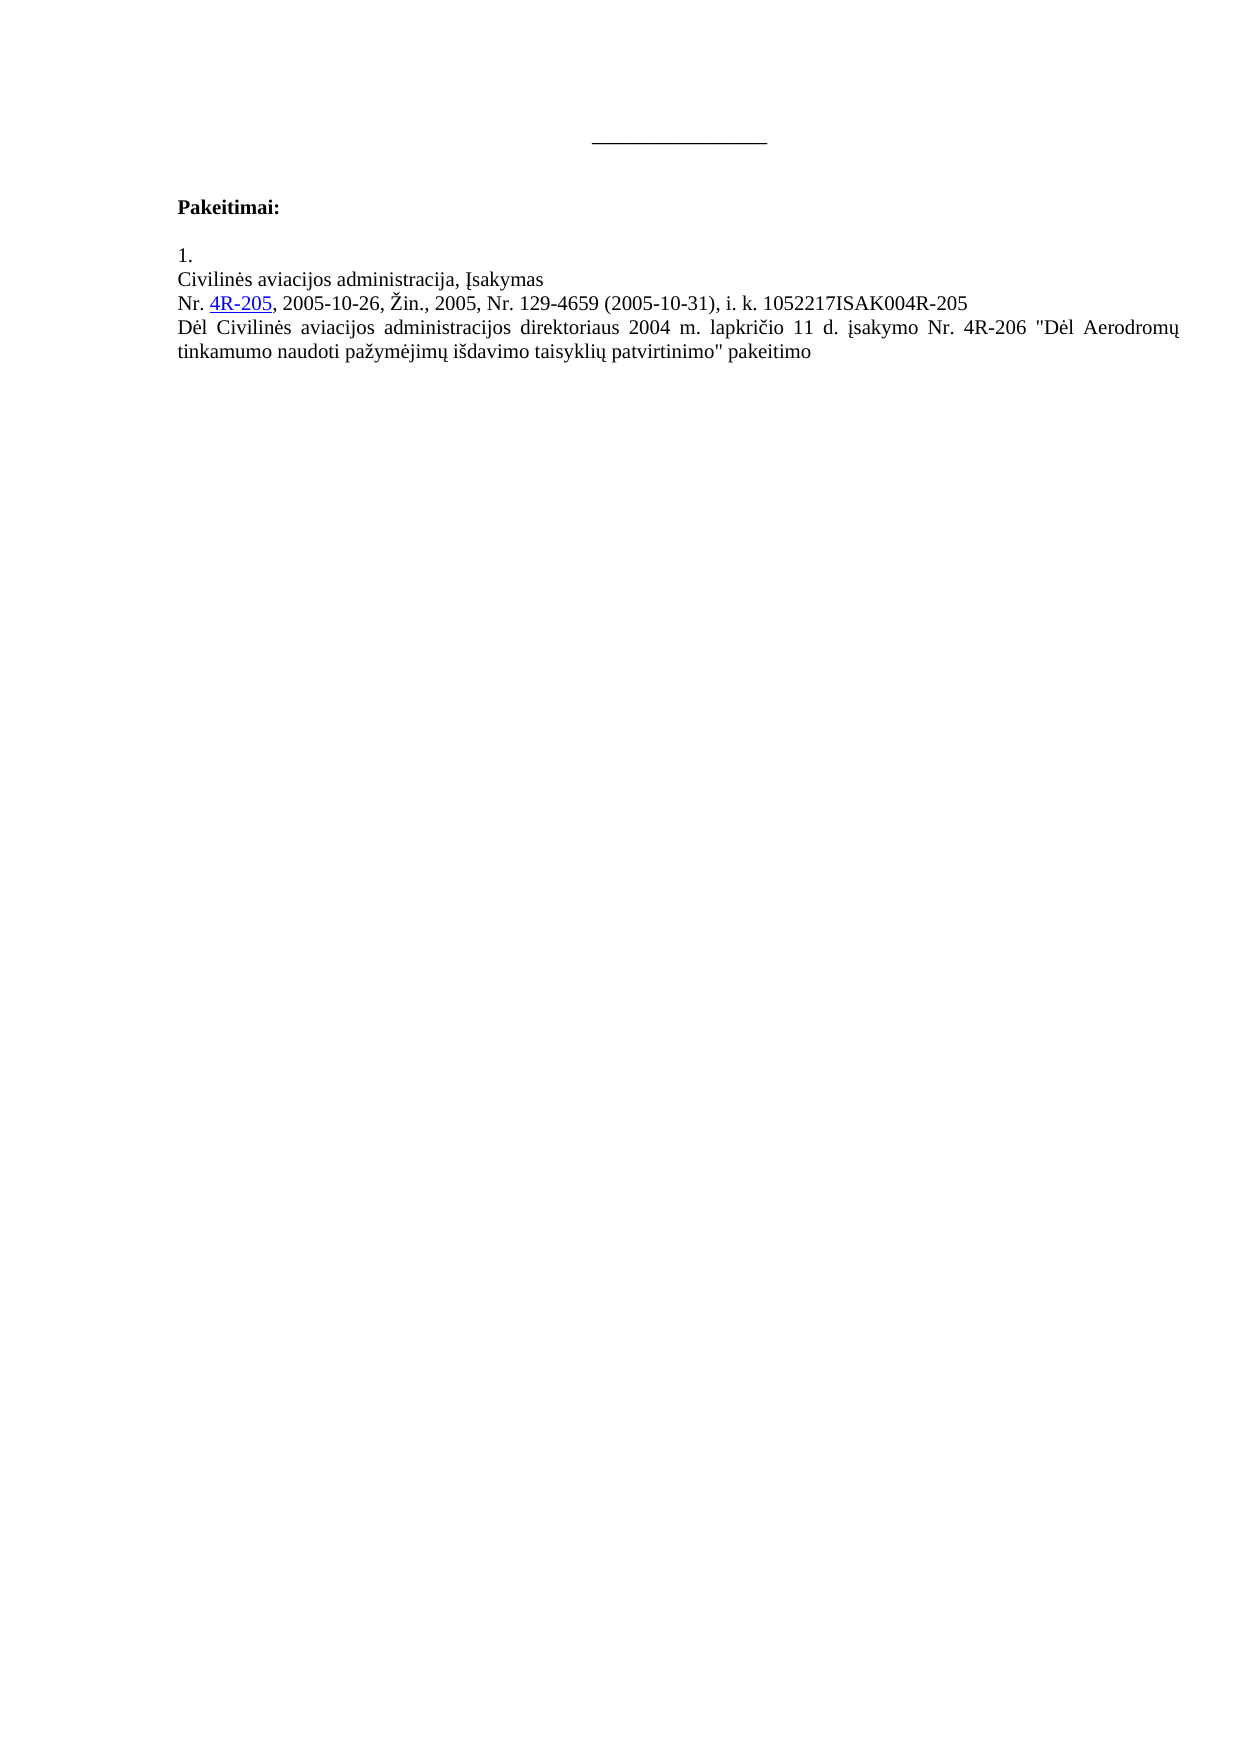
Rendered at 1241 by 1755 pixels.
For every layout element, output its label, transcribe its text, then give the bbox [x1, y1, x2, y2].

text ______________ [177, 118, 1181, 147]
text 1. [177, 243, 1181, 267]
text Civilinės aviacijos administracija, Įsakymas [177, 267, 1181, 291]
text Pakeitimai: [177, 195, 1181, 219]
text Dėl Civilinės aviacijos administracijos direktoriaus 2004 m. lapkričio 11 d. įsakymo Nr. 4R-206 "Dėl Aerodromų tinkamumo naudoti pažymėjimų išdavimo taisyklių patvirtinimo" pakeitimo [177, 315, 1181, 363]
text Nr. 4R-205, 2005-10-26, Žin., 2005, Nr. 129-4659 (2005-10-31), i. k. 1052217ISAK004R-205 [177, 291, 1181, 315]
